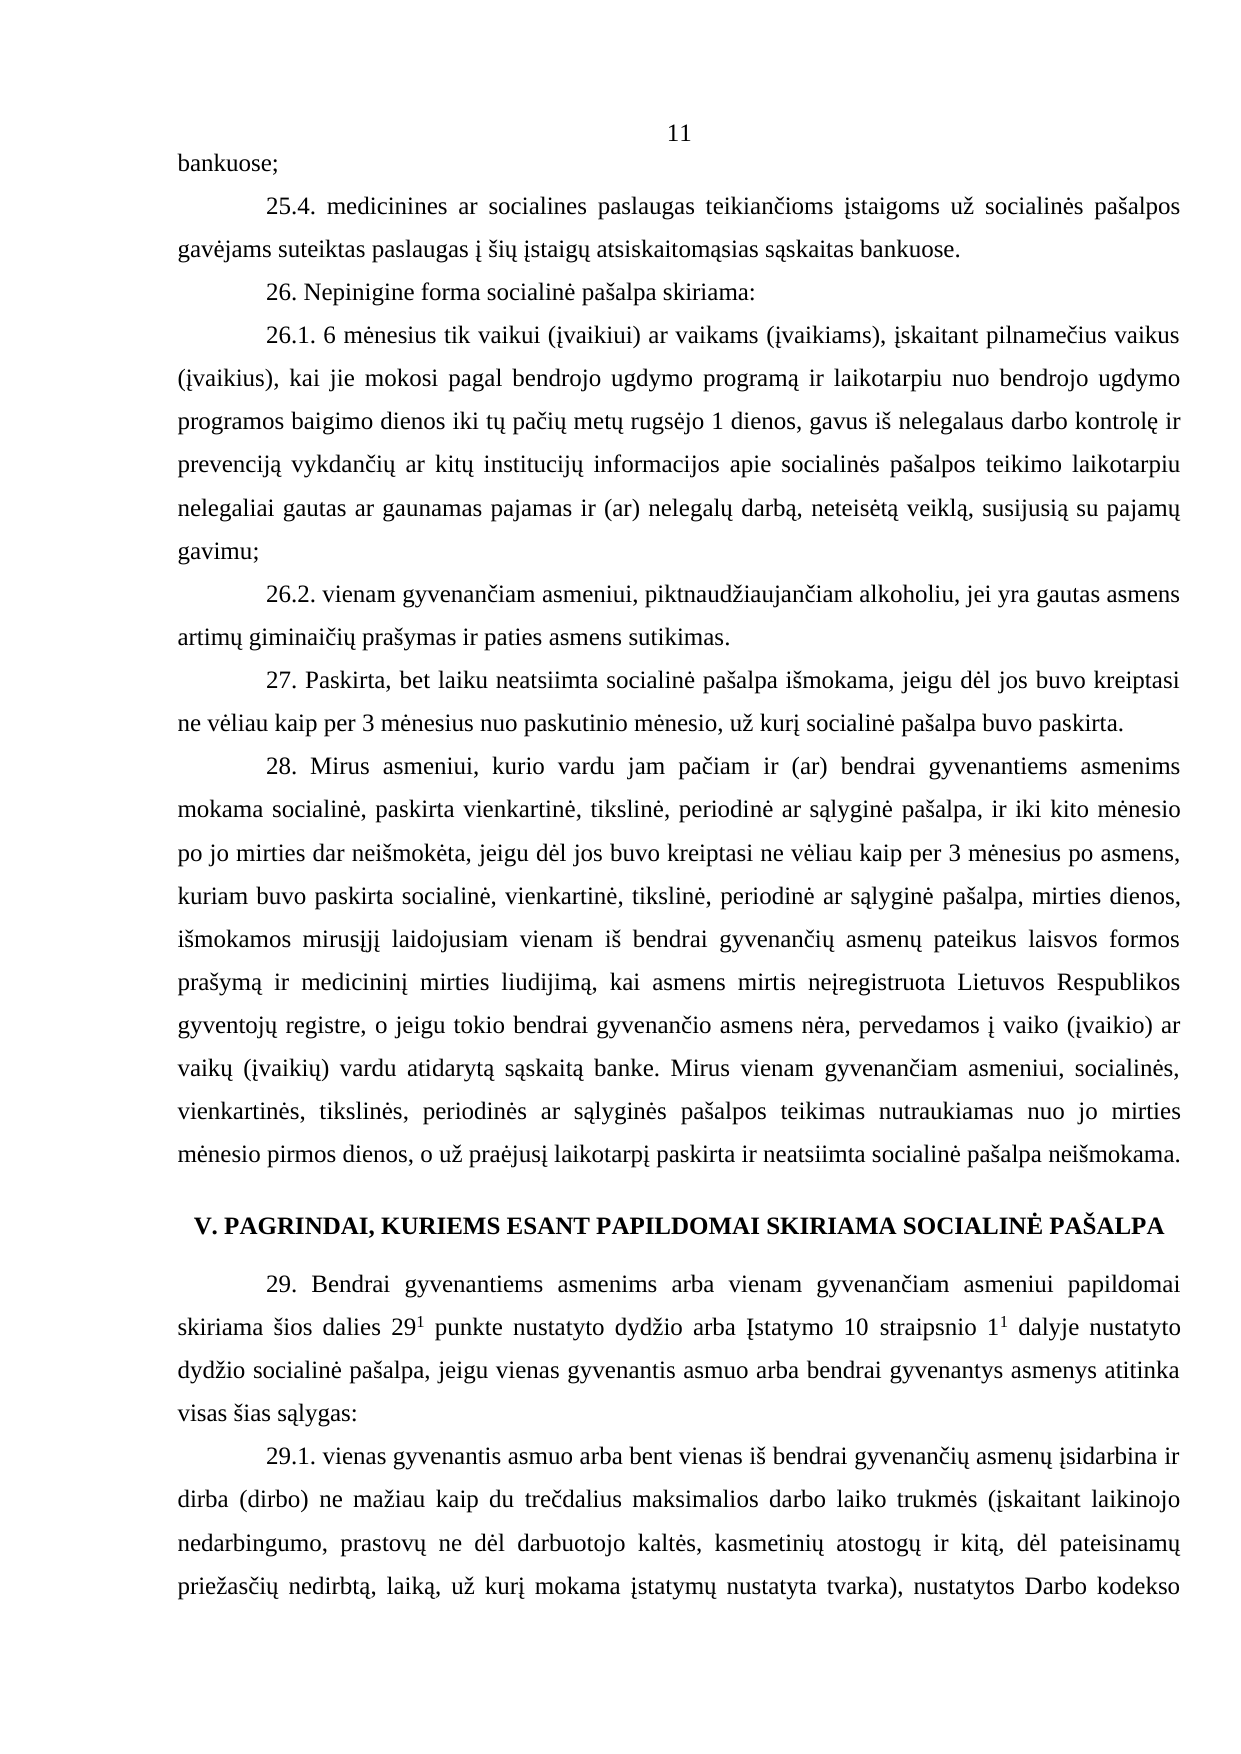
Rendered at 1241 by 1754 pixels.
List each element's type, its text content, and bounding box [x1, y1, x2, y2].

text bankuose; [177, 148, 1181, 176]
text 27. Paskirta, bet laiku neatsiimta socialinė pašalpa išmokama, jeigu dėl jos buvo kreiptasi ne vėliau kaip per 3 mėnesius nuo paskutinio mėnesio, už kurį socialinė pašalpa buvo paskirta. [177, 665, 1181, 737]
text 26.2. vienam gyvenančiam asmeniui, piktnaudžiaujančiam alkoholiu, jei yra gautas asmens artimų giminaičių prašymas ir paties asmens sutikimas. [177, 579, 1181, 651]
text V. PAGRINDAI, KURIEMS ESANT PAPILDOMAI SKIRIAMA SOCIALINĖ PAŠALPA [177, 1211, 1181, 1240]
text 28. Mirus asmeniui, kurio vardu jam pačiam ir (ar) bendrai gyvenantiems asmenims mokama socialinė, paskirta vienkartinė, tikslinė, periodinė ar sąlyginė pašalpa, ir iki kito mėnesio po jo mirties dar neišmokėta, jeigu dėl jos buvo kreiptasi ne vėliau kaip per 3 mėnesius po asmens, kuriam buvo paskirta socialinė, vienkartinė, tikslinė, periodinė ar sąlyginė pašalpa, mirties dienos, išmokamos mirusįjį laidojusiam vienam iš bendrai gyvenančių asmenų pateikus laisvos formos prašymą ir medicininį mirties liudijimą, kai asmens mirtis neįregistruota Lietuvos Respublikos gyventojų registre, o jeigu tokio bendrai gyvenančio asmens nėra, pervedamos į vaiko (įvaikio) ar vaikų (įvaikių) vardu atidarytą sąskaitą banke. Mirus vienam gyvenančiam asmeniui, socialinės, vienkartinės, tikslinės, periodinės ar sąlyginės pašalpos teikimas nutraukiamas nuo jo mirties mėnesio pirmos dienos, o už praėjusį laikotarpį paskirta ir neatsiimta socialinė pašalpa neišmokama. [177, 751, 1181, 1168]
text 29.1. vienas gyvenantis asmuo arba bent vienas iš bendrai gyvenančių asmenų įsidarbina ir dirba (dirbo) ne mažiau kaip du trečdalius maksimalios darbo laiko trukmės (įskaitant laikinojo nedarbingumo, prastovų ne dėl darbuotojo kaltės, kasmetinių atostogų ir kitą, dėl pateisinamų priežasčių nedirbtą, laiką, už kurį mokama įstatymų nustatyta tvarka), nustatytos Darbo kodekso [177, 1441, 1181, 1599]
text 29. Bendrai gyvenantiems asmenims arba vienam gyvenančiam asmeniui papildomai skiriama šios dalies 291 punkte nustatyto dydžio arba Įstatymo 10 straipsnio 11 dalyje nustatyto dydžio socialinė pašalpa, jeigu vienas gyvenantis asmuo arba bendrai gyvenantys asmenys atitinka visas šias sąlygas: [177, 1269, 1181, 1427]
text 26. Nepinigine forma socialinė pašalpa skiriama: [177, 277, 1181, 306]
text 25.4. medicinines ar socialines paslaugas teikiančioms įstaigoms už socialinės pašalpos gavėjams suteiktas paslaugas į šių įstaigų atsiskaitomąsias sąskaitas bankuose. [177, 191, 1181, 263]
text 26.1. 6 mėnesius tik vaikui (įvaikiui) ar vaikams (įvaikiams), įskaitant pilnamečius vaikus (įvaikius), kai jie mokosi pagal bendrojo ugdymo programą ir laikotarpiu nuo bendrojo ugdymo programos baigimo dienos iki tų pačių metų rugsėjo 1 dienos, gavus iš nelegalaus darbo kontrolę ir prevenciją vykdančių ar kitų institucijų informacijos apie socialinės pašalpos teikimo laikotarpiu nelegaliai gautas ar gaunamas pajamas ir (ar) nelegalų darbą, neteisėtą veiklą, susijusią su pajamų gavimu; [177, 320, 1181, 564]
